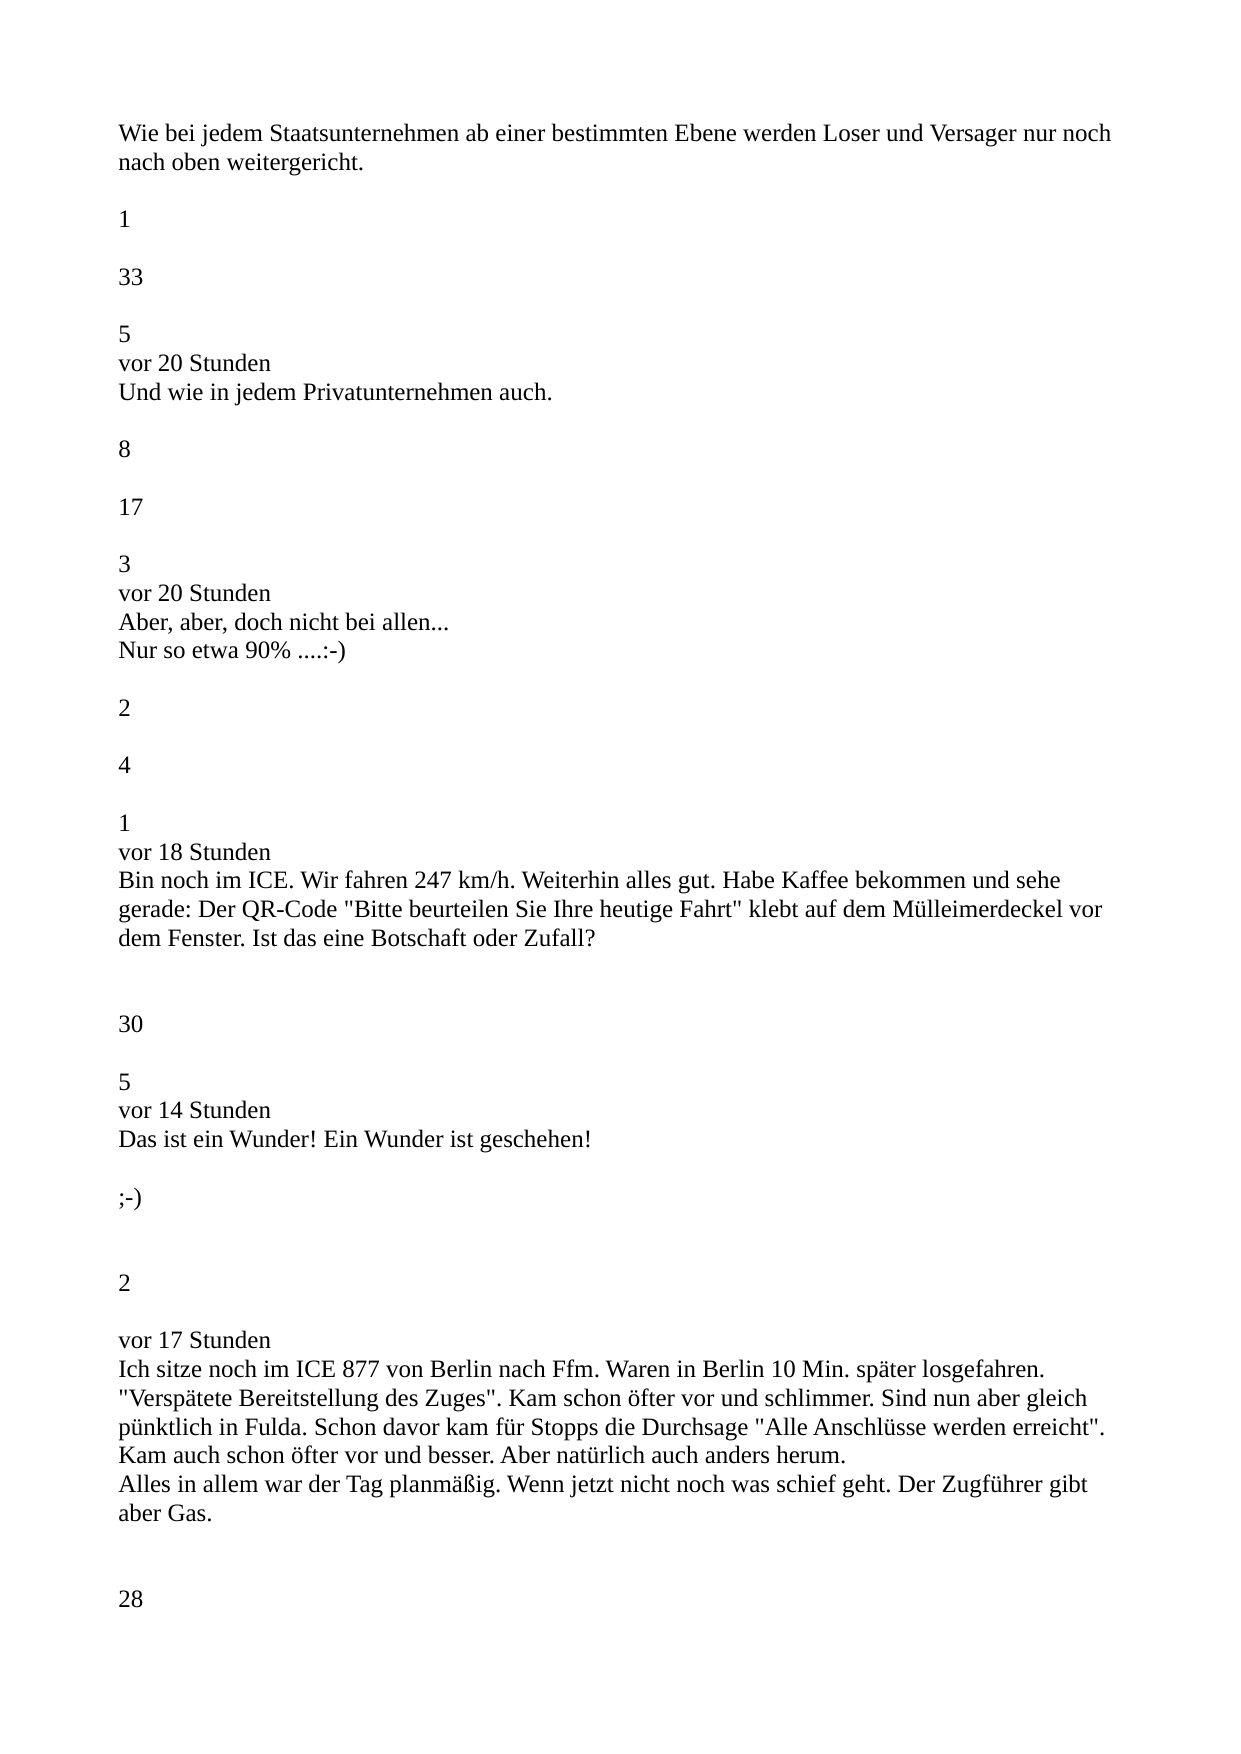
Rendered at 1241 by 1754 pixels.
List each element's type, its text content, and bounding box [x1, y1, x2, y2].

text vor 18 Stunden [118, 837, 1122, 866]
text Alles in allem war der Tag planmäßig. Wenn jetzt nicht noch was schief geht. Der Zugführer gibt aber Gas. [118, 1469, 1122, 1527]
text Nur so etwa 90% ....:-) [118, 636, 1122, 664]
text Wie bei jedem Staatsunternehmen ab einer bestimmten Ebene werden Loser und Versager nur noch nach oben weitergericht. [118, 118, 1122, 176]
text 5 [118, 319, 1122, 348]
text 30 [118, 1009, 1122, 1038]
text 28 [118, 1584, 1122, 1613]
text vor 20 Stunden [118, 348, 1122, 377]
text 1 [118, 808, 1122, 837]
text Das ist ein Wunder! Ein Wunder ist geschehen! [118, 1124, 1122, 1153]
text 4 [118, 751, 1122, 779]
text vor 17 Stunden [118, 1326, 1122, 1354]
text Und wie in jedem Privatunternehmen auch. [118, 377, 1122, 406]
text Aber, aber, doch nicht bei allen... [118, 607, 1122, 636]
text 17 [118, 492, 1122, 521]
text 2 [118, 693, 1122, 722]
text Ich sitze noch im ICE 877 von Berlin nach Ffm. Waren in Berlin 10 Min. später losgefahren. "Verspätete Bereitstellung des Zuges". Kam schon öfter vor und schlimmer. Sind nun aber gleich pünktlich in Fulda. Schon davor kam für Stopps die Durchsage "Alle Anschlüsse werden erreicht". Kam auch schon öfter vor und besser. Aber natürlich auch anders herum. [118, 1354, 1122, 1469]
text Bin noch im ICE. Wir fahren 247 km/h. Weiterhin alles gut. Habe Kaffee bekommen und sehe gerade: Der QR-Code "Bitte beurteilen Sie Ihre heutige Fahrt" klebt auf dem Mülleimerdeckel vor dem Fenster. Ist das eine Botschaft oder Zufall? [118, 866, 1122, 952]
text 3 [118, 549, 1122, 578]
text 1 [118, 204, 1122, 233]
text 33 [118, 262, 1122, 291]
text vor 20 Stunden [118, 578, 1122, 607]
text 5 [118, 1067, 1122, 1096]
text 8 [118, 434, 1122, 463]
text vor 14 Stunden [118, 1096, 1122, 1124]
text ;-) [118, 1182, 1122, 1211]
text 2 [118, 1268, 1122, 1297]
